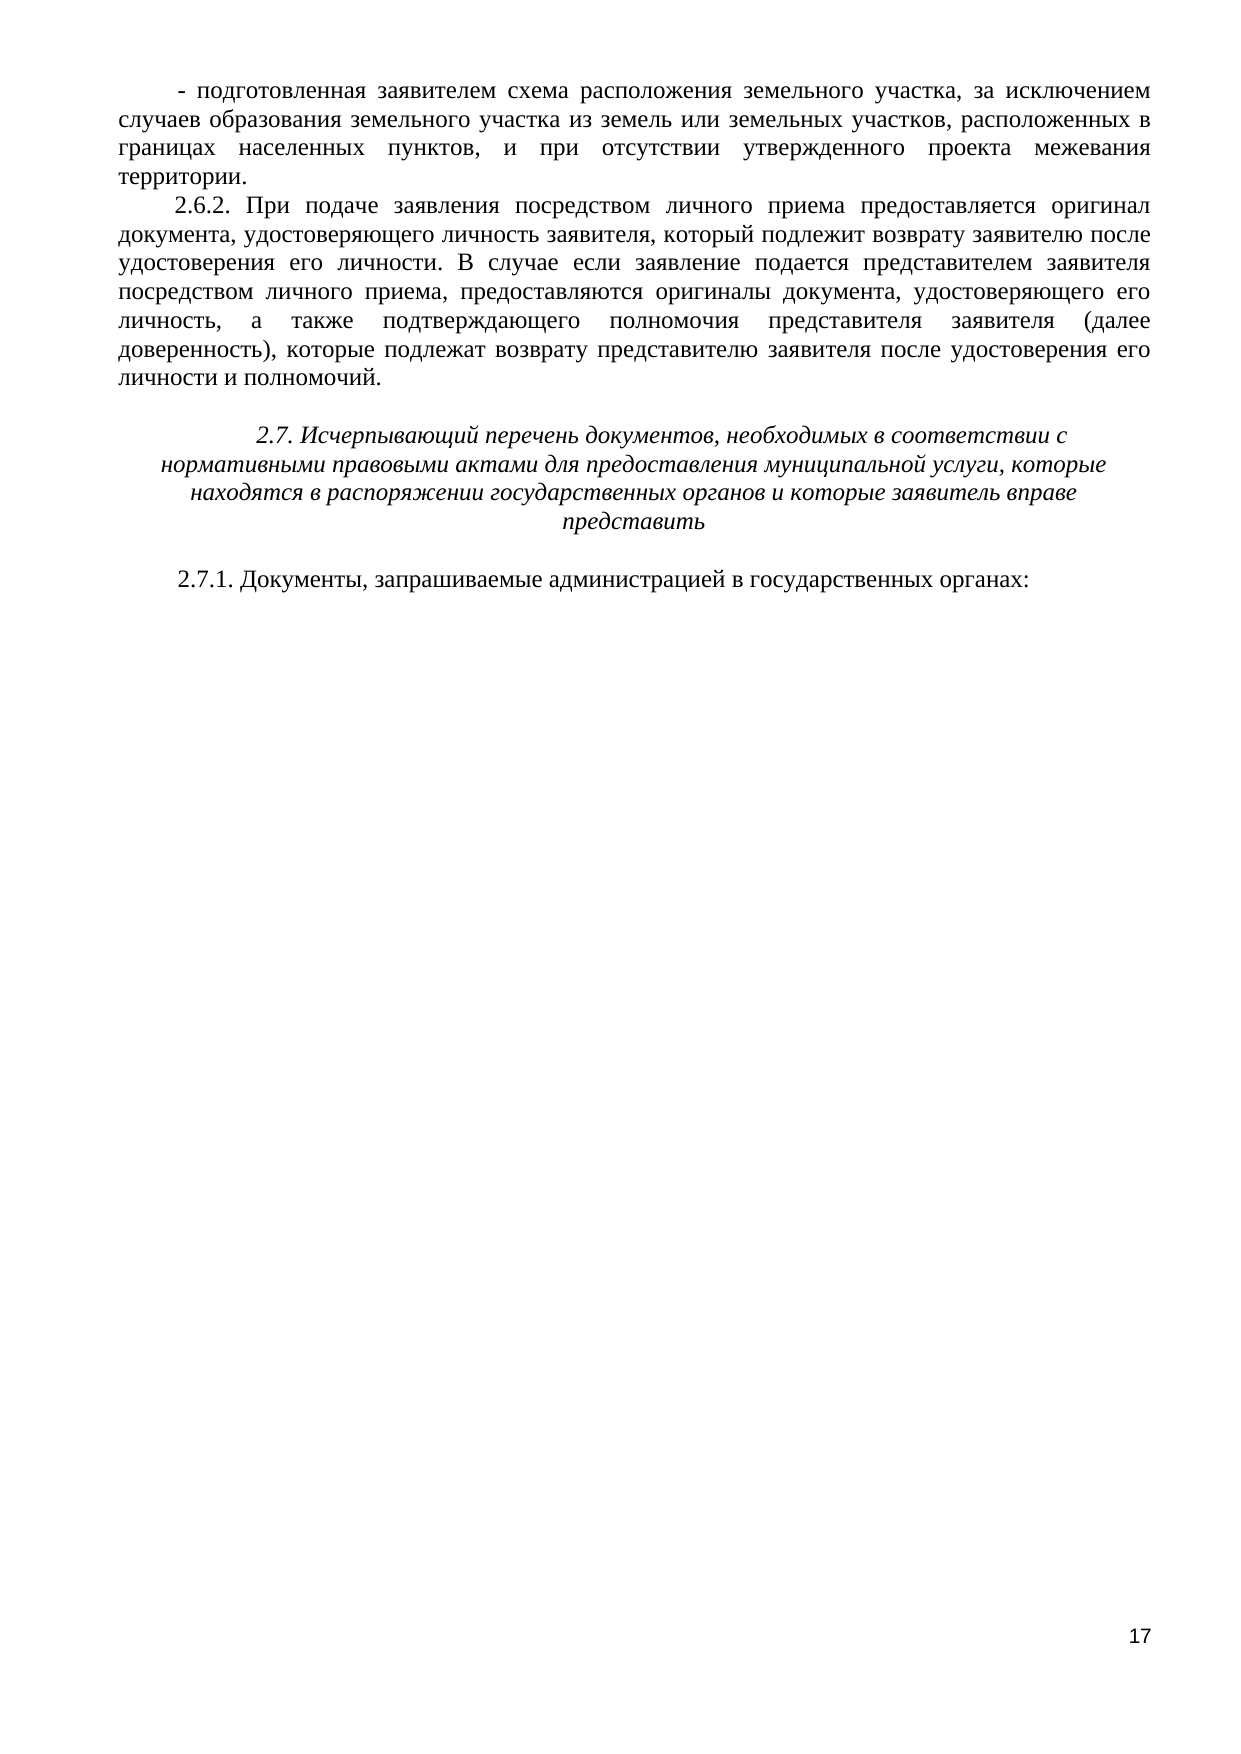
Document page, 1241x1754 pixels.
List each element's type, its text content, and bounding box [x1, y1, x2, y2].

text 2.7.1. Документы, запрашиваемые администрацией в государственных органах: [118, 564, 1152, 592]
text 2.6.2. При подаче заявления посредством личного приема предоставляется оригинал документа, удостоверяющего личность заявителя, который подлежит возврату заявителю после удостоверения его личности. В случае если заявление подается представителем заявителя посредством личного приема, предоставляются оригиналы документа, удостоверяющего его личность, а также подтверждающего полномочия представителя заявителя (далее доверенность), которые подлежат возврату представителю заявителя после удостоверения его личности и полномочий. [118, 190, 1152, 391]
text 2.7. Исчерпывающий перечень документов, необходимых в соответствии с нормативными правовыми актами для предоставления муниципальной услуги, которые находятся в распоряжении государственных органов и которые заявитель вправе представить [118, 420, 1152, 535]
text - подготовленная заявителем схема расположения земельного участка, за исключением случаев образования земельного участка из земель или земельных участков, расположенных в границах населенных пунктов, и при отсутствии утвержденного проекта межевания территории. [118, 75, 1152, 190]
